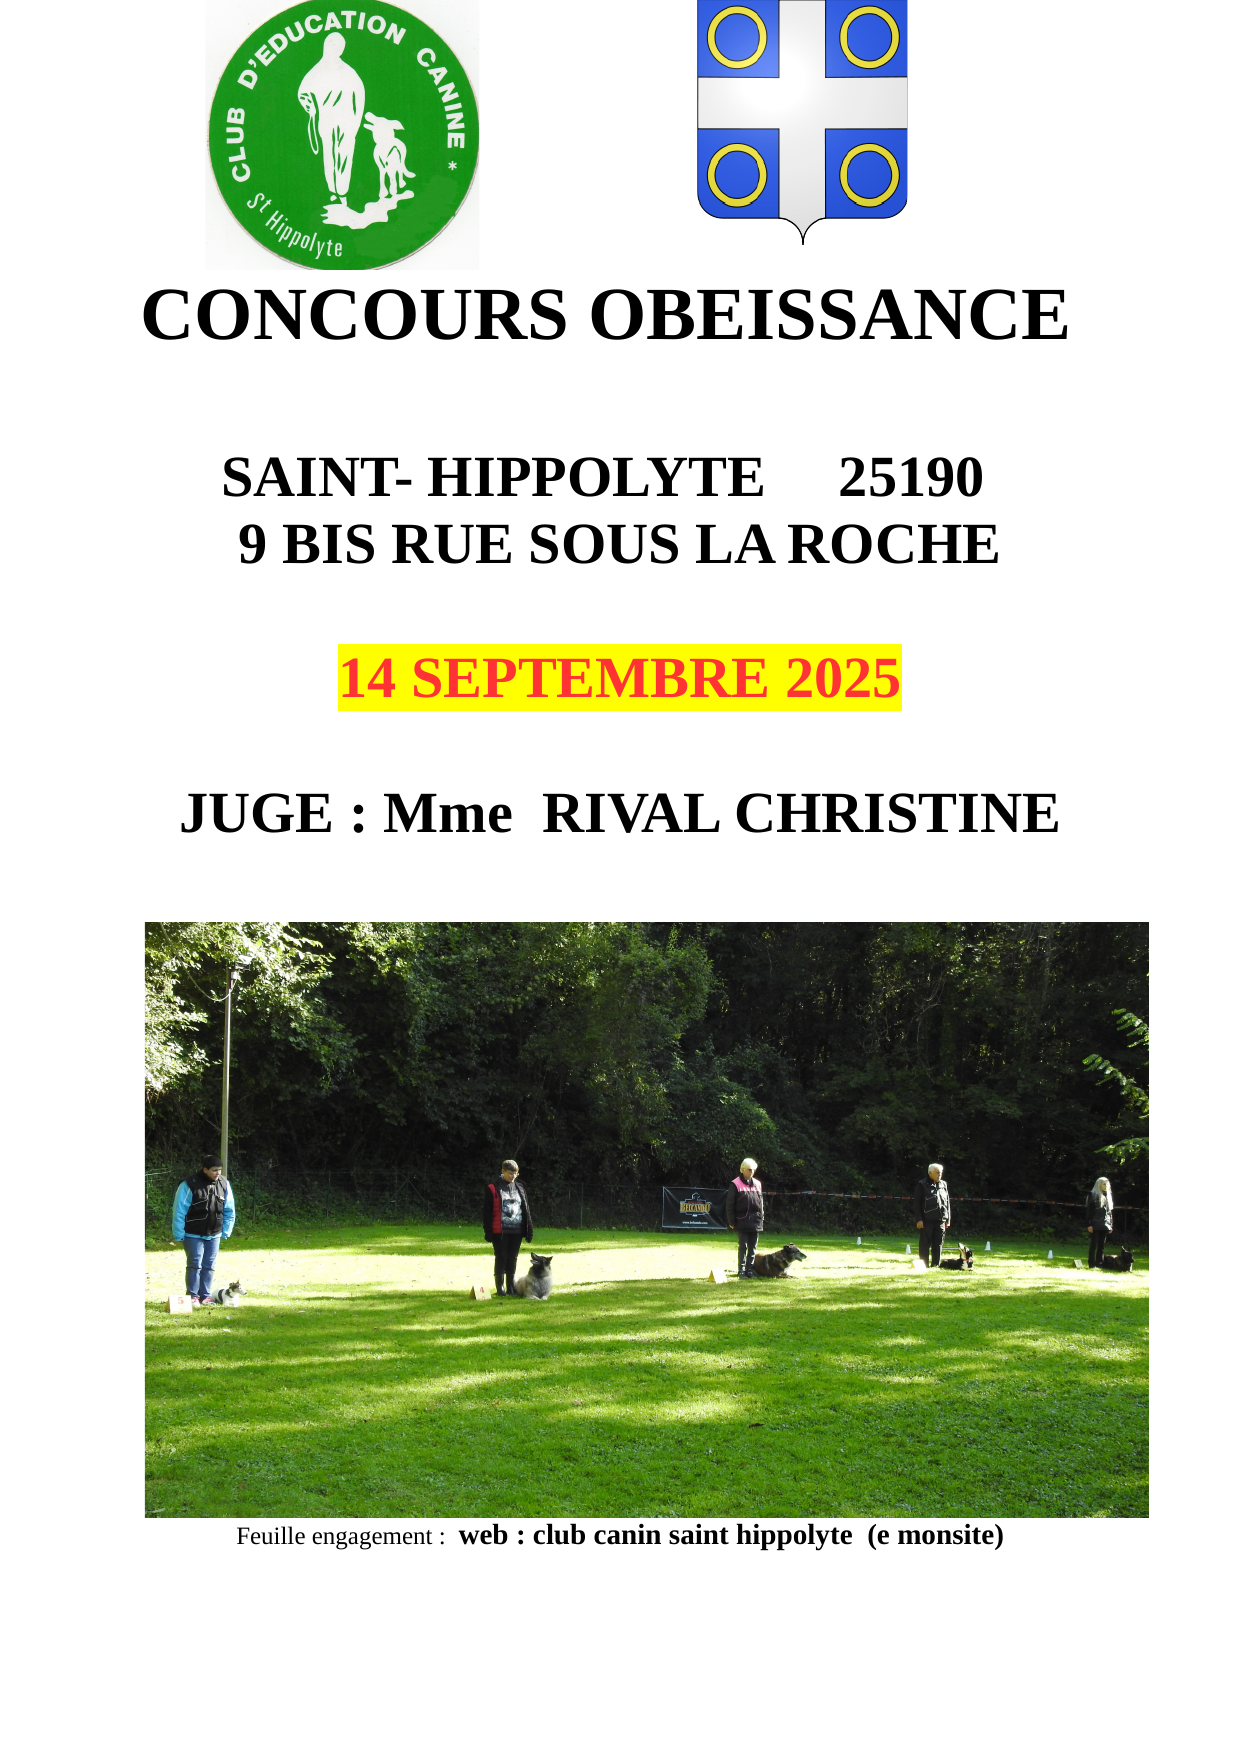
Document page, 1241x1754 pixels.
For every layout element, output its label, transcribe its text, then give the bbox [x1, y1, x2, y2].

text 9 BIS RUE SOUS LA ROCHE [75, 509, 1165, 576]
text SAINT- HIPPOLYTE 25190 [75, 442, 1165, 509]
text Feuille engagement : web : club canin saint hippolyte (e monsite) [75, 917, 1165, 1551]
text JUGE : Mme RIVAL CHRISTINE [75, 778, 1165, 845]
text CONCOURS OBEISSANCE [75, 75, 1165, 356]
text 14 SEPTEMBRE 2025 [75, 643, 1165, 711]
